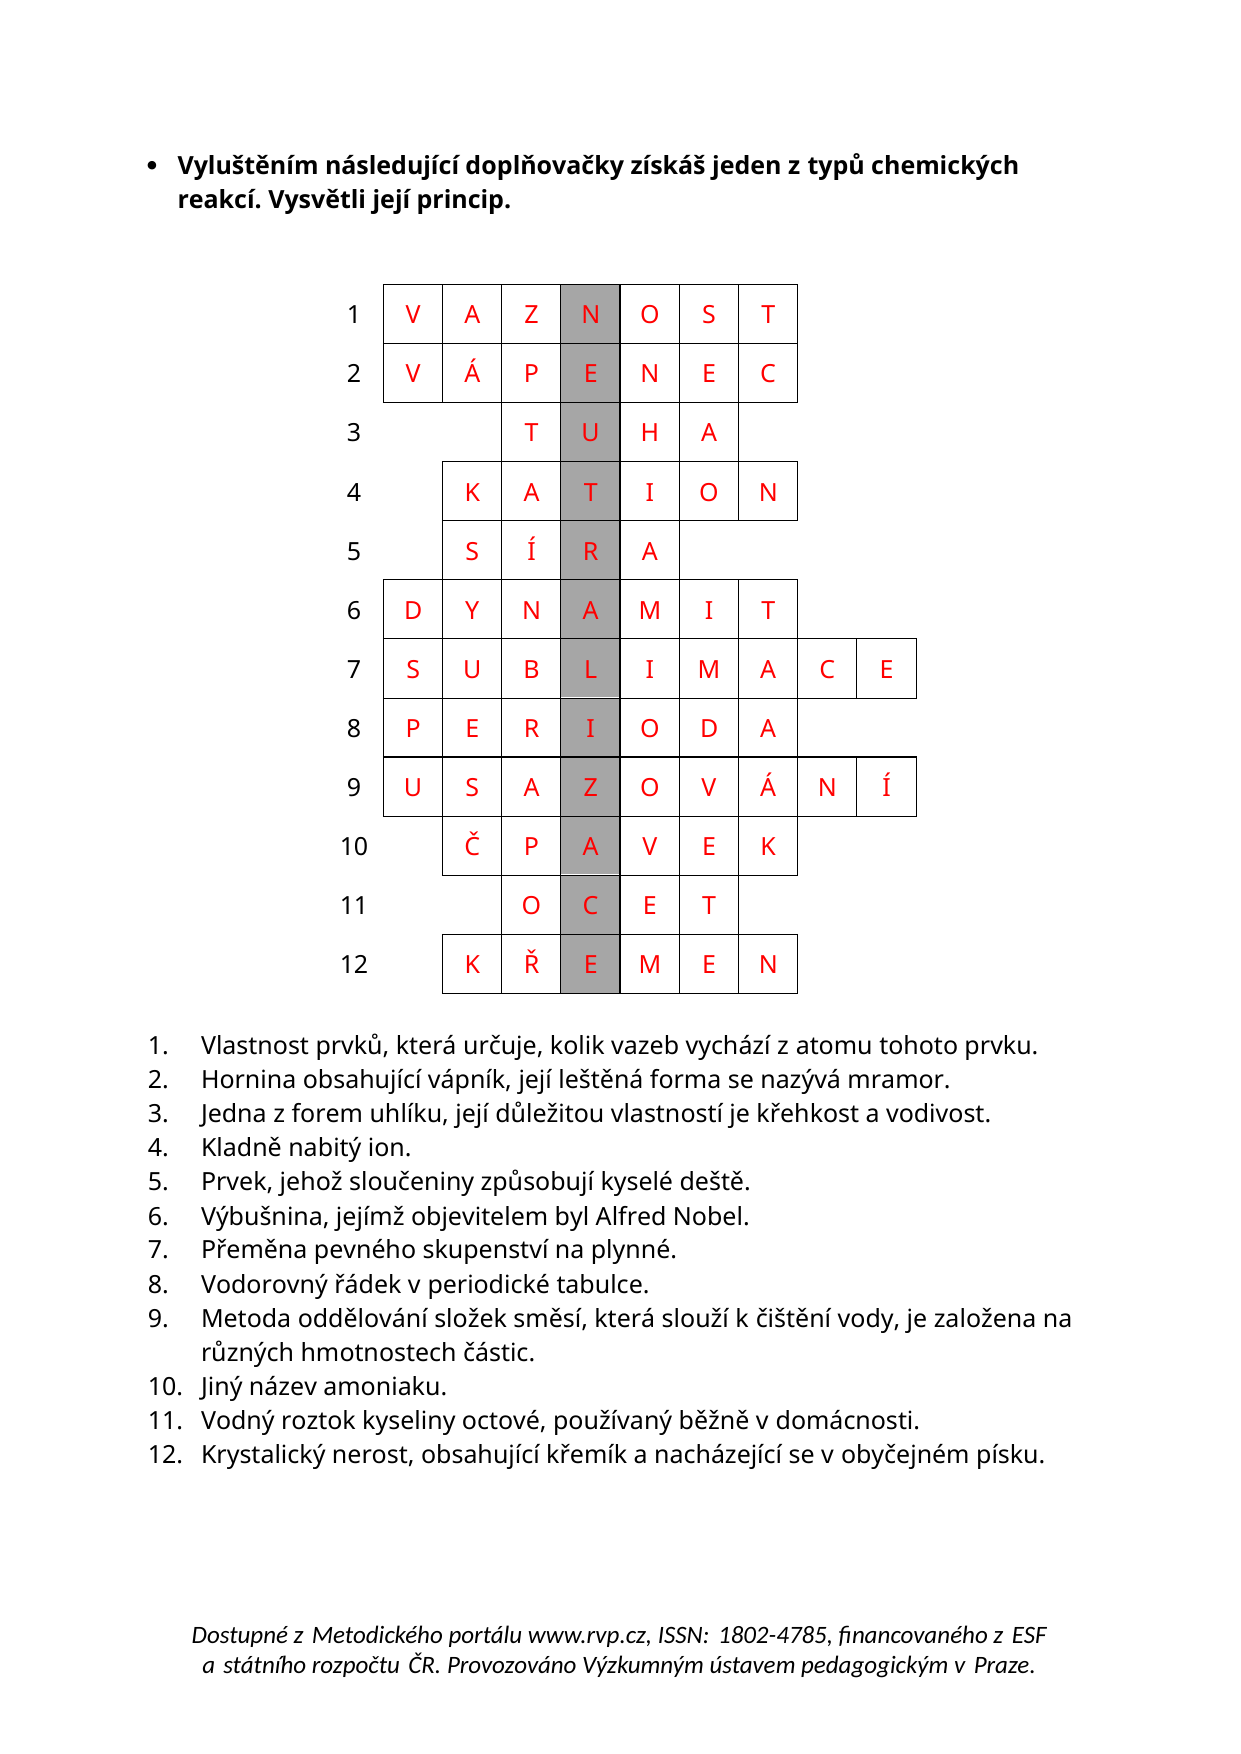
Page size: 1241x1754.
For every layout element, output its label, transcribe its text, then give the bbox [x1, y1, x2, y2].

table_cell E [680, 817, 738, 874]
table_cell [857, 520, 916, 579]
table_cell [857, 402, 916, 461]
table_cell H [621, 403, 679, 461]
table_cell [798, 402, 857, 461]
table_cell 2 [324, 343, 383, 402]
table_cell 11 [324, 875, 383, 934]
table_cell Č [443, 817, 501, 874]
table_cell A [680, 403, 738, 461]
table_cell Ř [502, 935, 560, 993]
table_cell 8 [324, 698, 383, 756]
table_cell E [857, 639, 916, 697]
table_cell Y [443, 580, 501, 638]
table_cell C [561, 876, 619, 934]
table_cell A [739, 699, 797, 756]
table_cell U [384, 758, 442, 816]
table_cell [739, 403, 797, 461]
table_cell A [502, 758, 560, 816]
table_cell [798, 699, 857, 756]
table_cell P [502, 344, 560, 402]
table_header [857, 284, 916, 343]
table_cell 12 [324, 934, 383, 993]
table_cell 7 [324, 638, 383, 697]
table_cell O [502, 876, 560, 934]
table_cell U [443, 639, 501, 697]
table_cell I [680, 580, 738, 638]
table_cell S [384, 639, 442, 697]
table_cell [857, 875, 916, 934]
table_cell Í [502, 521, 560, 579]
table_cell [443, 403, 501, 461]
table_cell Á [443, 344, 501, 402]
table_cell Z [561, 758, 619, 816]
table_cell [739, 876, 797, 934]
table_cell [798, 520, 857, 579]
table_cell [857, 934, 916, 993]
table_cell B [502, 639, 560, 697]
table_cell Í [857, 758, 916, 816]
table_cell [798, 461, 857, 520]
list Vodorovný řádek v periodické tabulce. [148, 1266, 1092, 1300]
list Přeměna pevného skupenství na plynné. [148, 1232, 1092, 1266]
list Metoda oddělování složek směsí, která slouží k čištění vody, je založena na různých hmotnostech částic. [148, 1300, 1092, 1368]
table_cell C [739, 344, 797, 402]
list Hornina obsahující vápník, její leštěná forma se nazývá mramor. [148, 1062, 1092, 1096]
table_cell V [384, 344, 442, 402]
table_cell 5 [324, 520, 383, 579]
table_cell [383, 520, 442, 579]
table_cell [857, 461, 916, 520]
table_cell [798, 343, 857, 402]
table_cell I [561, 699, 619, 756]
table_cell [680, 521, 738, 579]
table_cell A [561, 580, 619, 638]
list Výbušnina, jejímž objevitelem byl Alfred Nobel. [148, 1198, 1092, 1232]
table_cell [857, 343, 916, 402]
table_cell K [443, 935, 501, 993]
table_cell N [739, 462, 797, 520]
table_cell A [621, 521, 679, 579]
table_cell E [680, 344, 738, 402]
table_cell O [621, 699, 679, 756]
table_cell 3 [324, 402, 383, 461]
table_cell T [502, 403, 560, 461]
table_cell M [621, 935, 679, 993]
list Vyluštěním následující doplňovačky získáš jeden z typů chemických reakcí. Vysvětli její princip. [148, 148, 1092, 216]
table_cell T [680, 876, 738, 934]
table_cell [798, 934, 857, 993]
table_cell S [443, 521, 501, 579]
list Jiný název amoniaku. [148, 1368, 1092, 1402]
table_cell C [798, 639, 856, 697]
table_cell [443, 876, 501, 934]
table_header T [739, 285, 797, 343]
table_header 1 [324, 284, 383, 343]
table_cell V [621, 817, 679, 874]
table_cell [383, 875, 442, 934]
table_header S [680, 285, 738, 343]
table_cell M [621, 580, 679, 638]
table_cell [798, 817, 857, 874]
list Krystalický nerost, obsahující křemík a nacházející se v obyčejném písku. [148, 1437, 1092, 1471]
table_cell R [502, 699, 560, 756]
table_cell P [502, 817, 560, 874]
table_cell R [561, 521, 619, 579]
table_cell P [384, 699, 442, 756]
table_cell K [443, 462, 501, 520]
list Jedna z forem uhlíku, její důležitou vlastností je křehkost a vodivost. [148, 1096, 1092, 1130]
table_cell 10 [324, 816, 383, 874]
table_cell E [621, 876, 679, 934]
list Vlastnost prvků, která určuje, kolik vazeb vychází z atomu tohoto prvku. [148, 1028, 1092, 1062]
table_header V [384, 285, 442, 343]
list Prvek, jehož sloučeniny způsobují kyselé deště. [148, 1164, 1092, 1198]
table_cell [383, 817, 442, 874]
table_cell E [561, 935, 619, 993]
table_cell D [384, 580, 442, 638]
table_cell E [443, 699, 501, 756]
table_header N [561, 285, 619, 343]
table_cell [383, 461, 442, 520]
table_cell V [680, 758, 738, 816]
table_cell I [621, 462, 679, 520]
table_cell D [680, 699, 738, 756]
table_header O [621, 285, 679, 343]
table_cell N [739, 935, 797, 993]
table_cell [857, 699, 916, 756]
table_cell K [739, 817, 797, 874]
table_cell [383, 934, 442, 993]
table_cell O [680, 462, 738, 520]
table_cell U [561, 403, 619, 461]
table_cell E [680, 935, 738, 993]
table_cell [798, 579, 857, 638]
table_cell [798, 875, 857, 934]
table_cell M [680, 639, 738, 697]
table_cell 6 [324, 579, 383, 638]
table_cell S [443, 758, 501, 816]
table_cell A [502, 462, 560, 520]
table_cell N [798, 758, 856, 816]
list Kladně nabitý ion. [148, 1130, 1092, 1164]
table_cell T [739, 580, 797, 638]
table_cell I [621, 639, 679, 697]
table_header A [443, 285, 501, 343]
table_cell [738, 521, 797, 579]
table_cell 9 [324, 756, 383, 816]
table_cell [383, 403, 442, 461]
table_cell O [621, 758, 679, 816]
table_cell T [561, 462, 619, 520]
table_cell E [561, 344, 619, 402]
list Vodný roztok kyseliny octové, používaný běžně v domácnosti. [148, 1402, 1092, 1437]
table_cell [857, 579, 916, 638]
table_cell [857, 817, 916, 874]
table_cell N [502, 580, 560, 638]
table_cell A [739, 639, 797, 697]
table_header [798, 284, 857, 343]
table_cell L [561, 639, 619, 697]
table_cell 4 [324, 461, 383, 520]
table_cell A [561, 817, 619, 874]
table_cell Á [739, 758, 797, 816]
table_cell N [621, 344, 679, 402]
table_header Z [502, 285, 560, 343]
